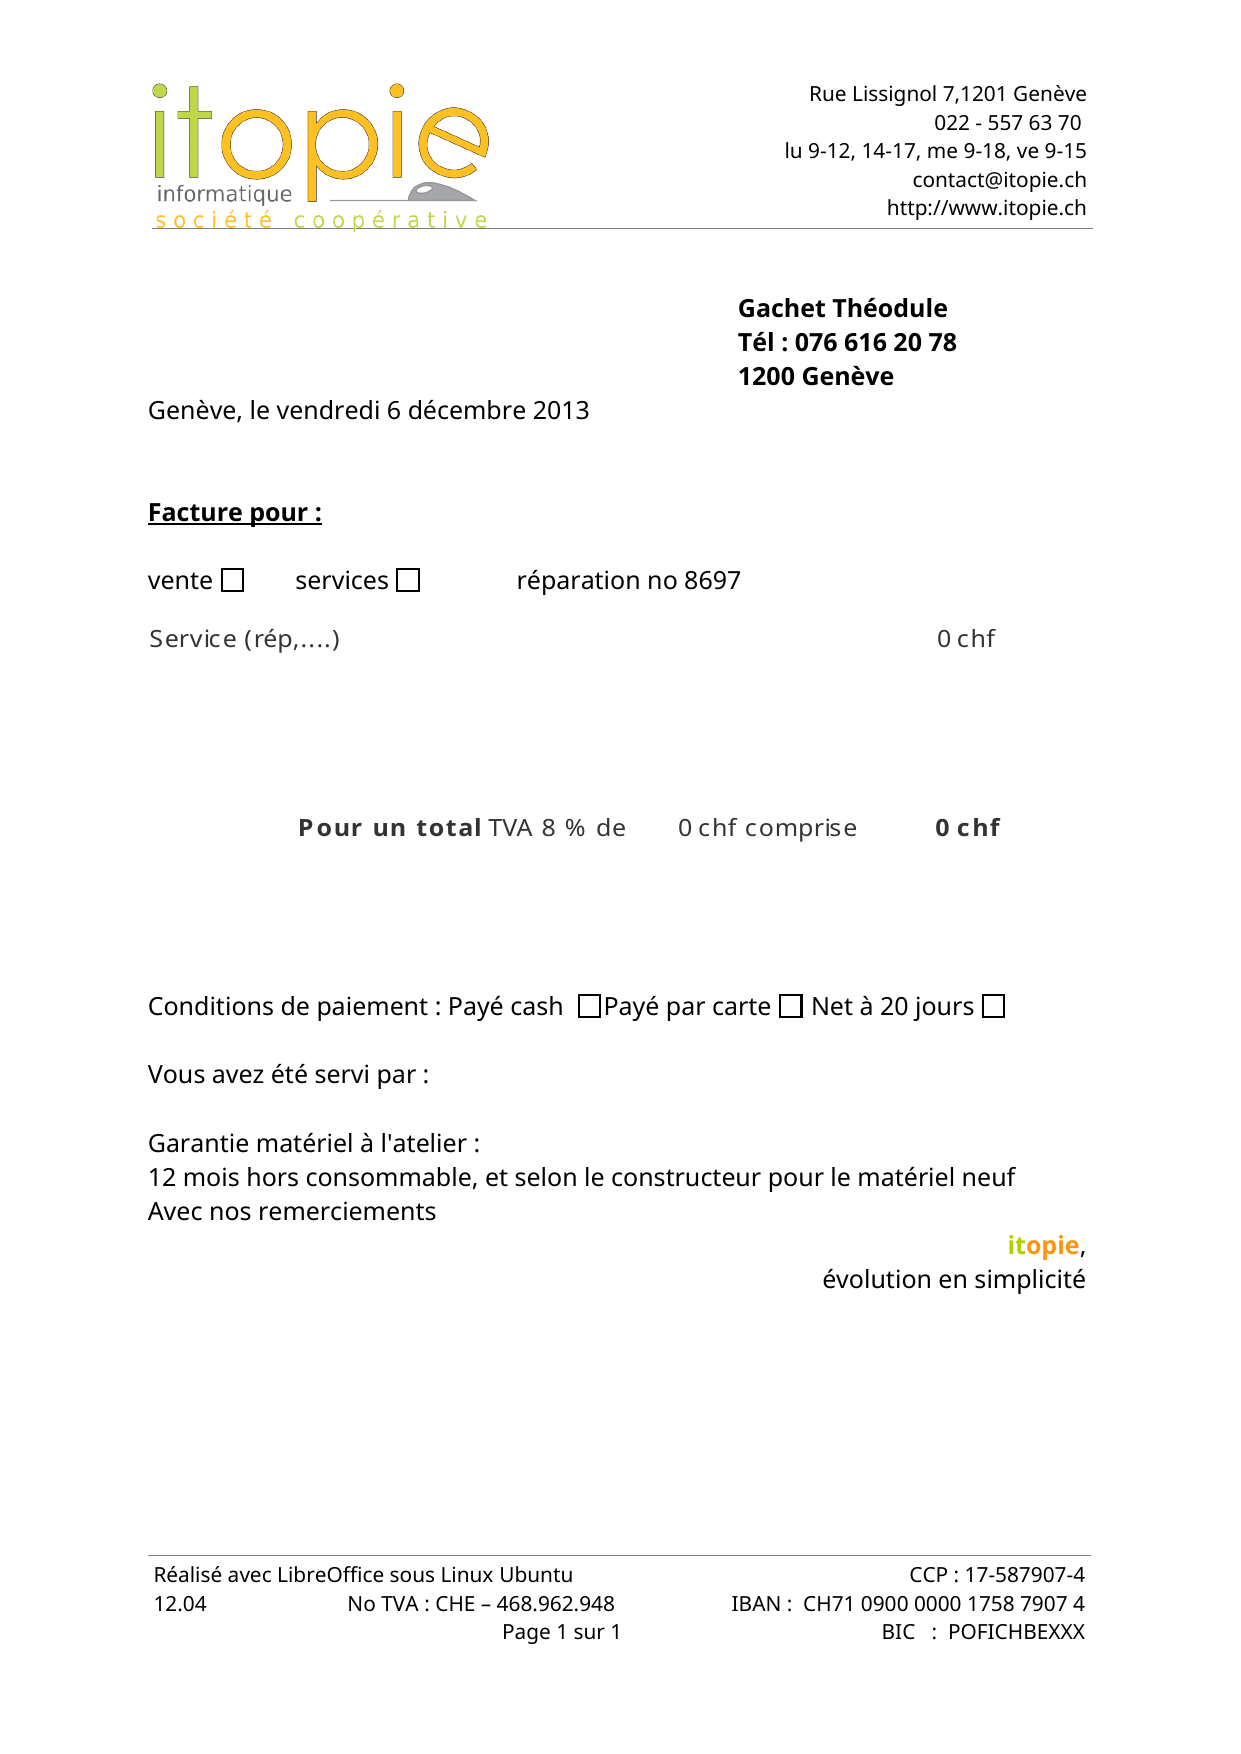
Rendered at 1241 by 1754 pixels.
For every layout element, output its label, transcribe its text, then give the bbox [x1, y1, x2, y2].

text Gachet Théodule [148, 290, 1093, 324]
text Garantie matériel à l'atelier : [148, 1125, 1093, 1159]
text Vous avez été servi par : [148, 1057, 1093, 1091]
text 1200 Genève [148, 358, 1093, 392]
text Genève, le vendredi 6 décembre 2013 [148, 392, 1093, 427]
text Avec nos remerciements [148, 1193, 1093, 1227]
text Facture pour : [148, 495, 1093, 529]
text itopie, [148, 1227, 1093, 1262]
text Conditions de paiement : Payé cash Payé par carte Net à 20 jours [148, 989, 1093, 1023]
text 12 mois hors consommable, et selon le constructeur pour le matériel neuf [148, 1159, 1093, 1193]
text vente services réparation no 8697 [148, 563, 1093, 597]
text Tél : 076 616 20 78 [148, 324, 1093, 358]
picture [138, 72, 500, 244]
text évolution en simplicité [148, 1262, 1093, 1296]
